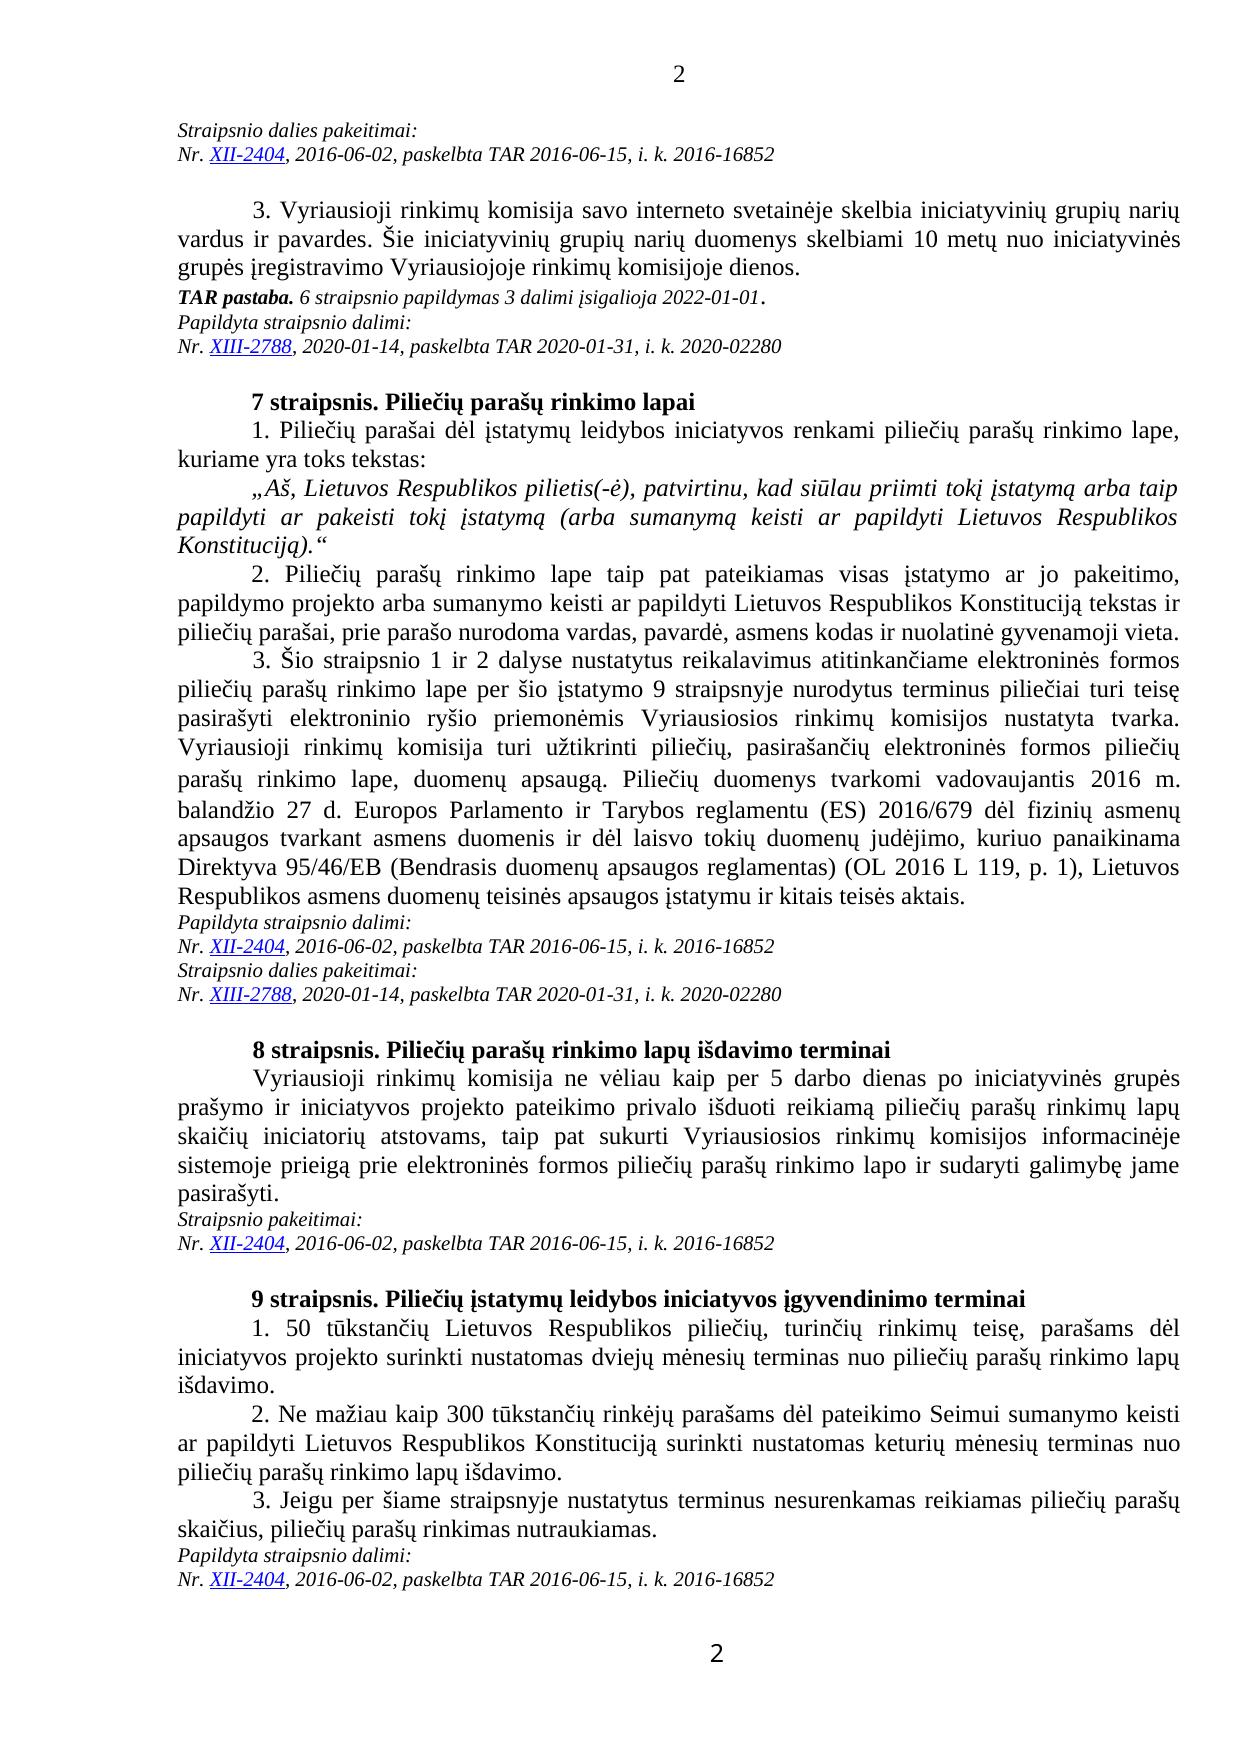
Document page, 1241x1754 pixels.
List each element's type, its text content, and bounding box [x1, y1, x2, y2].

text Papildyta straipsnio dalimi: [177, 310, 1181, 334]
text 9 straipsnis. Piliečių įstatymų leidybos iniciatyvos įgyvendinimo terminai [177, 1284, 1181, 1313]
text 3. Šio straipsnio 1 ir 2 dalyse nustatytus reikalavimus atitinkančiame elektroninės formos piliečių parašų rinkimo lape per šio įstatymo 9 straipsnyje nurodytus terminus piliečiai turi teisę pasirašyti elektroninio ryšio priemonėmis Vyriausiosios rinkimų komisijos nustatyta tvarka. Vyriausioji rinkimų komisija turi užtikrinti piliečių, pasirašančių elektroninės formos piliečių parašų rinkimo lape, duomenų apsaugą. Piliečių duomenys tvarkomi vadovaujantis 2016 m. balandžio 27 d. Europos Parlamento ir Tarybos reglamentu (ES) 2016/679 dėl fizinių asmenų apsaugos tvarkant asmens duomenis ir dėl laisvo tokių duomenų judėjimo, kuriuo panaikinama Direktyva 95/46/EB (Bendrasis duomenų apsaugos reglamentas) (OL 2016 L 119, p. 1), Lietuvos Respublikos asmens duomenų teisinės apsaugos įstatymu ir kitais teisės aktais. [177, 646, 1181, 910]
text Papildyta straipsnio dalimi: [177, 910, 1181, 934]
text 3. Vyriausioji rinkimų komisija savo interneto svetainėje skelbia iniciatyvinių grupių narių vardus ir pavardes. Šie iniciatyvinių grupių narių duomenys skelbiami 10 metų nuo iniciatyvinės grupės įregistravimo Vyriausiojoje rinkimų komisijoje dienos. [177, 195, 1181, 281]
text 1. Piliečių parašai dėl įstatymų leidybos iniciatyvos renkami piliečių parašų rinkimo lape, kuriame yra toks tekstas: [177, 416, 1181, 473]
text „Aš, Lietuvos Respublikos pilietis(-ė), patvirtinu, kad siūlau priimti tokį įstatymą arba taip papildyti ar pakeisti tokį įstatymą (arba sumanymą keisti ar papildyti Lietuvos Respublikos Konstituciją).“ [177, 473, 1181, 559]
text Vyriausioji rinkimų komisija ne vėliau kaip per 5 darbo dienas po iniciatyvinės grupės prašymo ir iniciatyvos projekto pateikimo privalo išduoti reikiamą piliečių parašų rinkimų lapų skaičių iniciatorių atstovams, taip pat sukurti Vyriausiosios rinkimų komisijos informacinėje sistemoje prieigą prie elektroninės formos piliečių parašų rinkimo lapo ir sudaryti galimybę jame pasirašyti. [177, 1063, 1181, 1207]
text 7 straipsnis. Piliečių parašų rinkimo lapai [177, 387, 1181, 416]
text Straipsnio dalies pakeitimai: [177, 958, 1181, 982]
text 1. 50 tūkstančių Lietuvos Respublikos piliečių, turinčių rinkimų teisę, parašams dėl iniciatyvos projekto surinkti nustatomas dviejų mėnesių terminas nuo piliečių parašų rinkimo lapų išdavimo. [177, 1313, 1181, 1399]
text 2. Piliečių parašų rinkimo lape taip pat pateikiamas visas įstatymo ar jo pakeitimo, papildymo projekto arba sumanymo keisti ar papildyti Lietuvos Respublikos Konstituciją tekstas ir piliečių parašai, prie parašo nurodoma vardas, pavardė, asmens kodas ir nuolatinė gyvenamoji vieta. [177, 559, 1181, 646]
text Straipsnio pakeitimai: [177, 1207, 1181, 1231]
text Nr. XII-2404, 2016-06-02, paskelbta TAR 2016-06-15, i. k. 2016-16852 [177, 142, 1181, 166]
text Papildyta straipsnio dalimi: [177, 1543, 1181, 1567]
text 2. Ne mažiau kaip 300 tūkstančių rinkėjų parašams dėl pateikimo Seimui sumanymo keisti ar papildyti Lietuvos Respublikos Konstituciją surinkti nustatomas keturių mėnesių terminas nuo piliečių parašų rinkimo lapų išdavimo. [177, 1399, 1181, 1485]
text Nr. XII-2404, 2016-06-02, paskelbta TAR 2016-06-15, i. k. 2016-16852 [177, 934, 1181, 958]
text Straipsnio dalies pakeitimai: [177, 118, 1181, 142]
text Nr. XIII-2788, 2020-01-14, paskelbta TAR 2020-01-31, i. k. 2020-02280 [177, 982, 1181, 1006]
text 8 straipsnis. Piliečių parašų rinkimo lapų išdavimo terminai [177, 1035, 1181, 1063]
text Nr. XII-2404, 2016-06-02, paskelbta TAR 2016-06-15, i. k. 2016-16852 [177, 1231, 1181, 1255]
text Nr. XII-2404, 2016-06-02, paskelbta TAR 2016-06-15, i. k. 2016-16852 [177, 1567, 1181, 1591]
text TAR pastaba. 6 straipsnio papildymas 3 dalimi įsigalioja 2022-01-01. [177, 281, 1181, 310]
text 3. Jeigu per šiame straipsnyje nustatytus terminus nesurenkamas reikiamas piliečių parašų skaičius, piliečių parašų rinkimas nutraukiamas. [177, 1485, 1181, 1543]
text Nr. XIII-2788, 2020-01-14, paskelbta TAR 2020-01-31, i. k. 2020-02280 [177, 334, 1181, 358]
